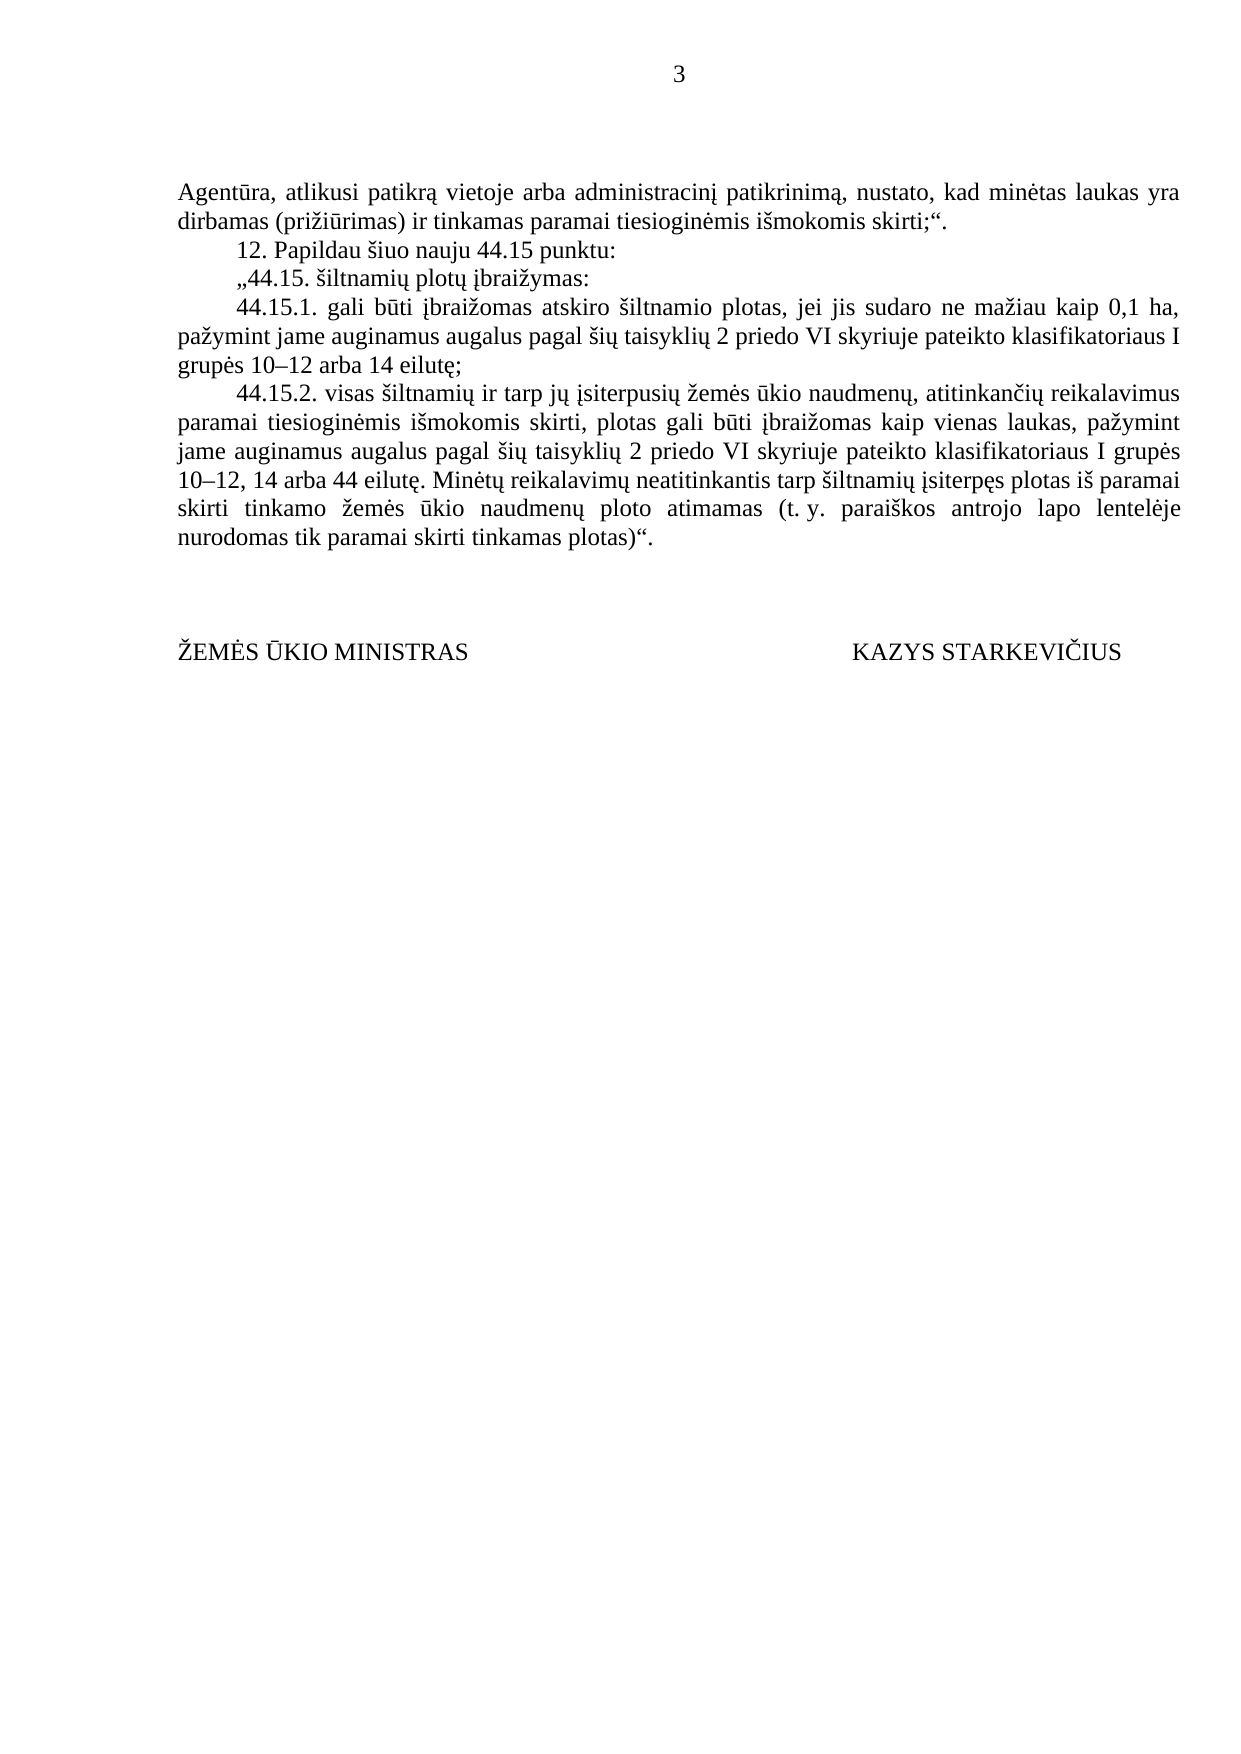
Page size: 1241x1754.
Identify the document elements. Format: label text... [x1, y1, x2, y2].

text 44.15.1. gali būti įbraižomas atskiro šiltnamio plotas, jei jis sudaro ne mažiau kaip 0,1 ha, pažymint jame auginamus augalus pagal šių taisyklių 2 priedo VI skyriuje pateikto klasifikatoriaus I grupės 10–12 arba 14 eilutę; [177, 292, 1181, 378]
text Agentūra, atlikusi patikrą vietoje arba administracinį patikrinimą, nustato, kad minėtas laukas yra dirbamas (prižiūrimas) ir tinkamas paramai tiesioginėmis išmokomis skirti;“. [177, 177, 1181, 235]
text 12. Papildau šiuo nauju 44.15 punktu: [177, 235, 1181, 263]
text „44.15. šiltnamių plotų įbraižymas: [177, 263, 1181, 292]
text 44.15.2. visas šiltnamių ir tarp jų įsiterpusių žemės ūkio naudmenų, atitinkančių reikalavimus paramai tiesioginėmis išmokomis skirti, plotas gali būti įbraižomas kaip vienas laukas, pažymint jame auginamus augalus pagal šių taisyklių 2 priedo VI skyriuje pateikto klasifikatoriaus I grupės 10–12, 14 arba 44 eilutę. Minėtų reikalavimų neatitinkantis tarp šiltnamių įsiterpęs plotas iš paramai skirti tinkamo žemės ūkio naudmenų ploto atimamas (t. y. paraiškos antrojo lapo lentelėje nurodomas tik paramai skirti tinkamas plotas)“. [177, 378, 1181, 551]
text Žemės ūkio ministras Kazys Starkevičius [177, 637, 1181, 666]
